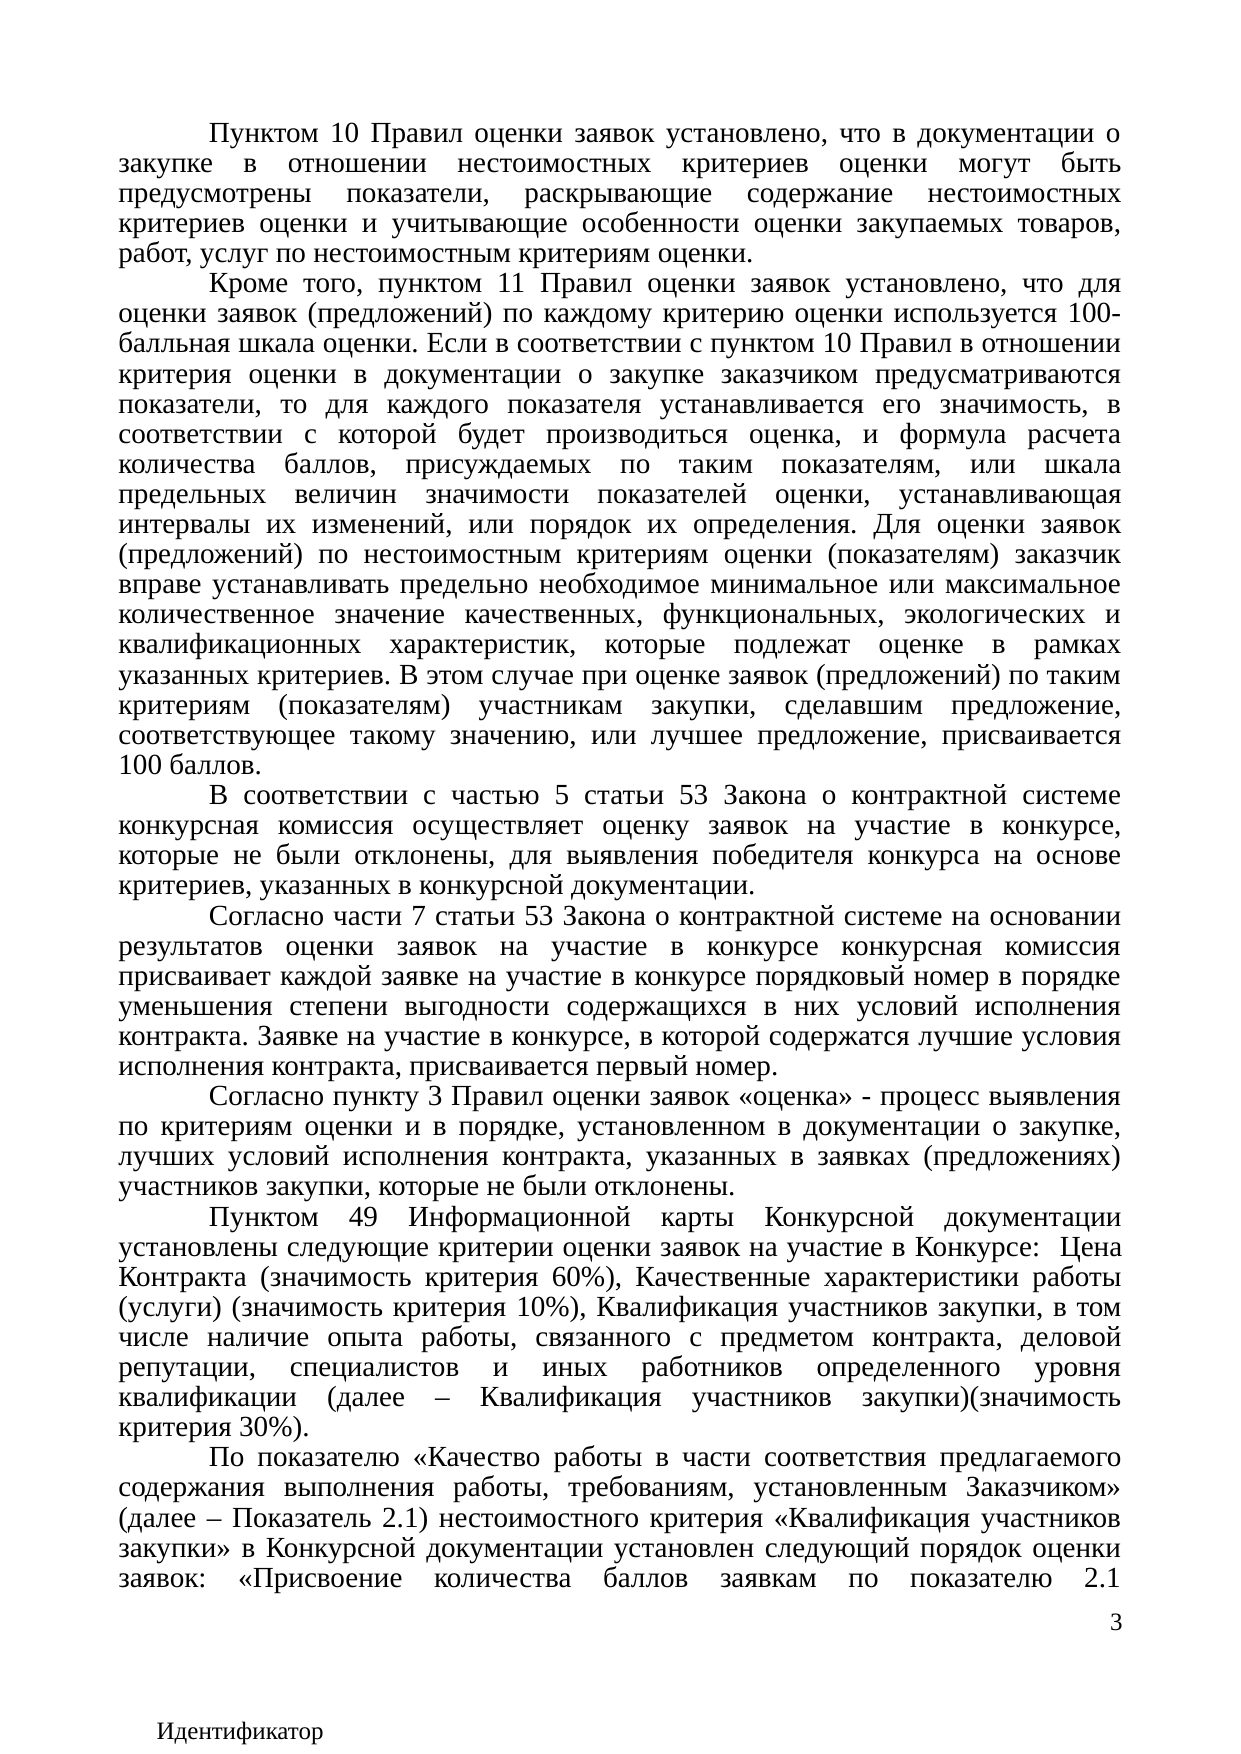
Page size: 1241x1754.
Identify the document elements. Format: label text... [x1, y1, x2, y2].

text В соответствии с частью 5 статьи 53 Закона о контрактной системе конкурсная комиссия осуществляет оценку заявок на участие в конкурсе, которые не были отклонены, для выявления победителя конкурса на основе критериев, указанных в конкурсной документации. [118, 780, 1122, 901]
text Согласно части 7 статьи 53 Закона о контрактной системе на основании результатов оценки заявок на участие в конкурсе конкурсная комиссия присваивает каждой заявке на участие в конкурсе порядковый номер в порядке уменьшения степени выгодности содержащихся в них условий исполнения контракта. Заявке на участие в конкурсе, в которой содержатся лучшие условия исполнения контракта, присваивается первый номер. [118, 901, 1122, 1081]
text Пунктом 49 Информационной карты Конкурсной документации установлены следующие критерии оценки заявок на участие в Конкурсе: Цена Контракта (значимость критерия 60%), Качественные характеристики работы (услуги) (значимость критерия 10%), Квалификация участников закупки, в том числе наличие опыта работы, связанного с предметом контракта, деловой репутации, специалистов и иных работников определенного уровня квалификации (далее – Квалификация участников закупки)(значимость критерия 30%). [118, 1202, 1122, 1443]
text Кроме того, пунктом 11 Правил оценки заявок установлено, что для оценки заявок (предложений) по каждому критерию оценки используется 100-балльная шкала оценки. Если в соответствии с пунктом 10 Правил в отношении критерия оценки в документации о закупке заказчиком предусматриваются показатели, то для каждого показателя устанавливается его значимость, в соответствии с которой будет производиться оценка, и формула расчета количества баллов, присуждаемых по таким показателям, или шкала предельных величин значимости показателей оценки, устанавливающая интервалы их изменений, или порядок их определения. Для оценки заявок (предложений) по нестоимостным критериям оценки (показателям) заказчик вправе устанавливать предельно необходимое минимальное или максимальное количественное значение качественных, функциональных, экологических и квалификационных характеристик, которые подлежат оценке в рамках указанных критериев. В этом случае при оценке заявок (предложений) по таким критериям (показателям) участникам закупки, сделавшим предложение, соответствующее такому значению, или лучшее предложение, присваивается 100 баллов. [118, 269, 1122, 780]
text По показателю «Качество работы в части соответствия предлагаемого содержания выполнения работы, требованиям, установленным Заказчиком» (далее – Показатель 2.1) нестоимостного критерия «Квалификация участников закупки» в Конкурсной документации установлен следующий порядок оценки заявок: «Присвоение количества баллов заявкам по показателю 2.1 [118, 1443, 1122, 1593]
text Пунктом 10 Правил оценки заявок установлено, что в документации о закупке в отношении нестоимостных критериев оценки могут быть предусмотрены показатели, раскрывающие содержание нестоимостных критериев оценки и учитывающие особенности оценки закупаемых товаров, работ, услуг по нестоимостным критериям оценки. [118, 118, 1122, 269]
text Согласно пункту 3 Правил оценки заявок «оценка» - процесс выявления по критериям оценки и в порядке, установленном в документации о закупке, лучших условий исполнения контракта, указанных в заявках (предложениях) участников закупки, которые не были отклонены. [118, 1081, 1122, 1202]
